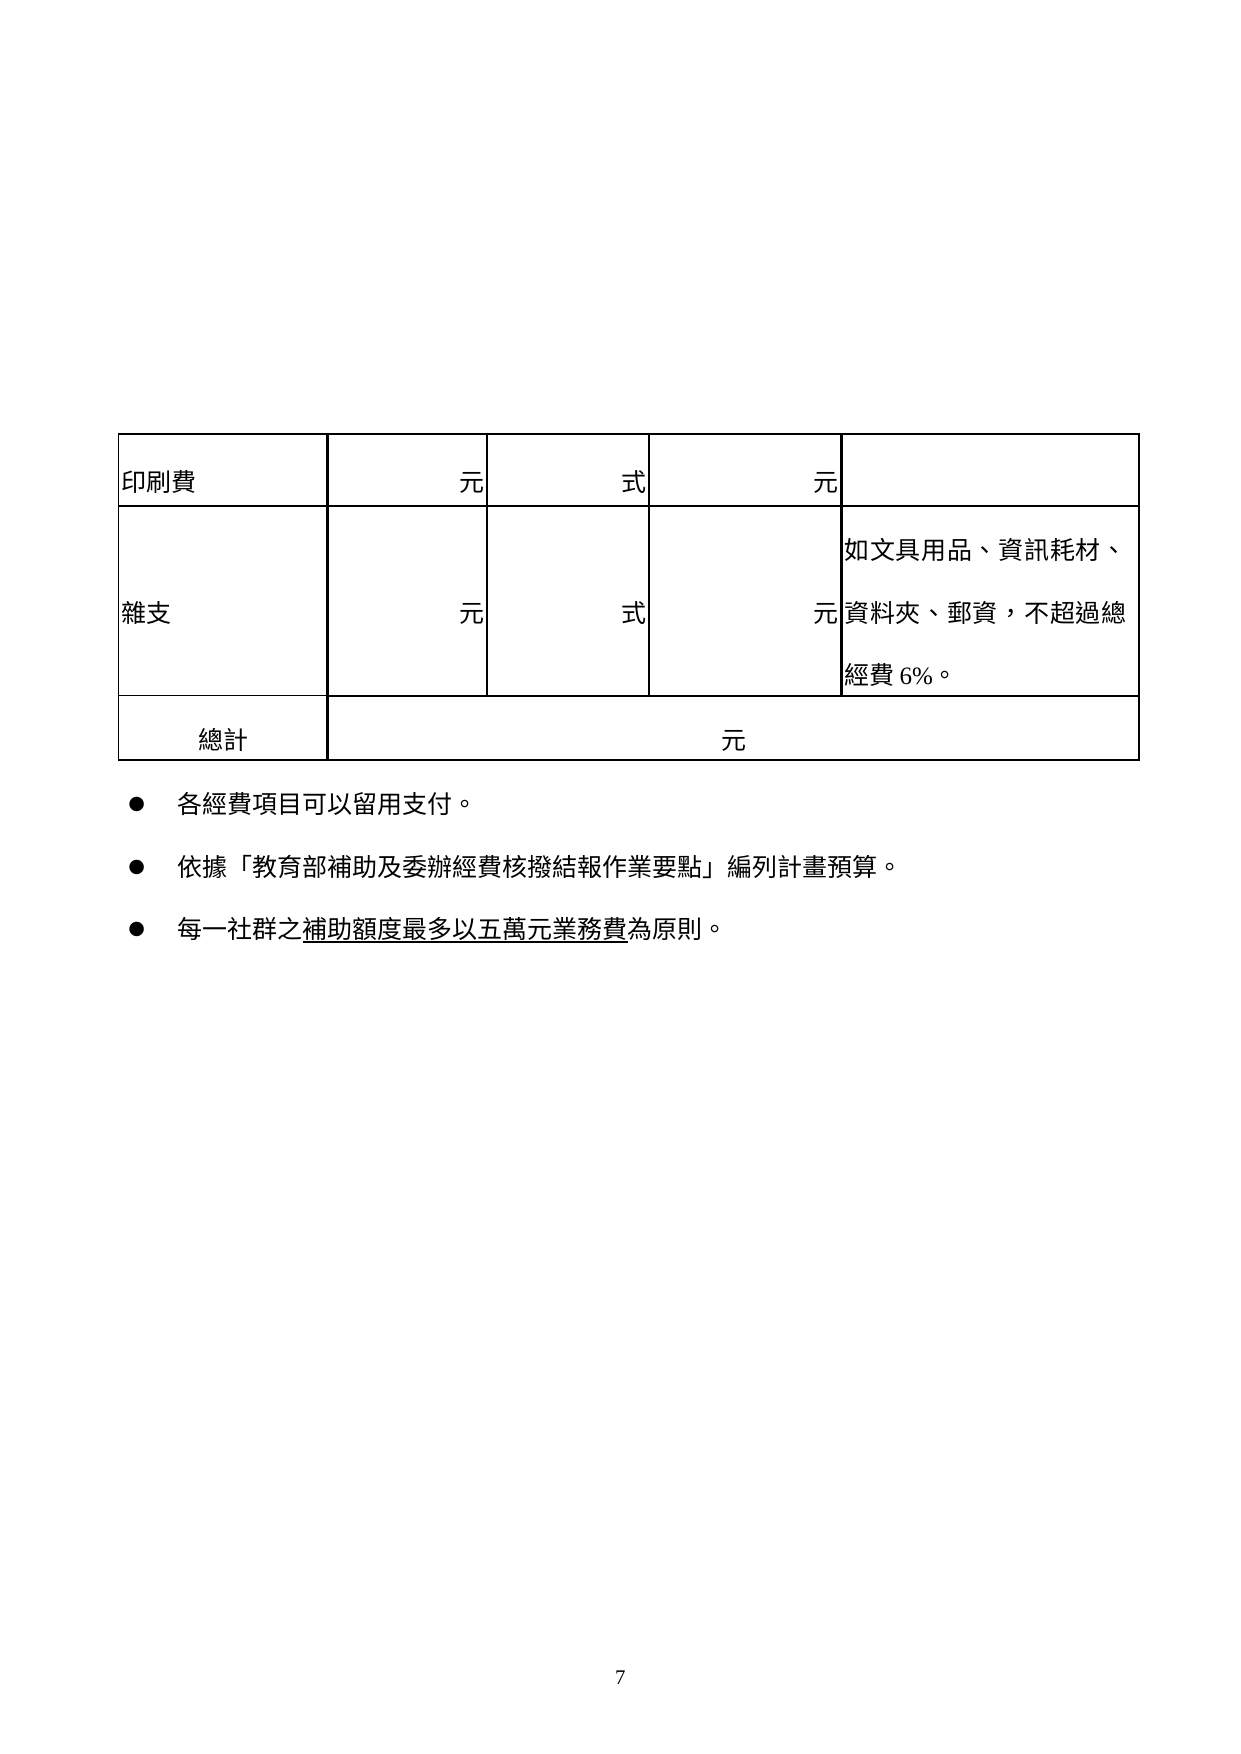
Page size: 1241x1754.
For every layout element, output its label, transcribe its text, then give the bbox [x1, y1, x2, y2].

table_cell 式 [488, 507, 648, 695]
table_cell 元 [329, 697, 1138, 759]
table_cell 式 [488, 435, 648, 505]
table_cell 元 [329, 507, 486, 695]
table_cell 總計 [119, 696, 326, 759]
table_cell 元 [329, 435, 486, 505]
table_cell 元 [650, 435, 840, 505]
table_cell 雜支 [119, 507, 326, 695]
list 各經費項目可以留用支付。 [127, 761, 1140, 824]
table_cell 如文具用品、資訊耗材、資料夾、郵資，不超過總經費6%。 [843, 507, 1138, 695]
list 每一社群之補助額度最多以五萬元業務費為原則。 [127, 886, 1140, 949]
table_cell 印刷費 [119, 435, 326, 505]
table_cell [843, 435, 1138, 505]
table_cell 元 [650, 507, 840, 695]
list 依據「教育部補助及委辦經費核撥結報作業要點」編列計畫預算。 [127, 824, 1140, 886]
